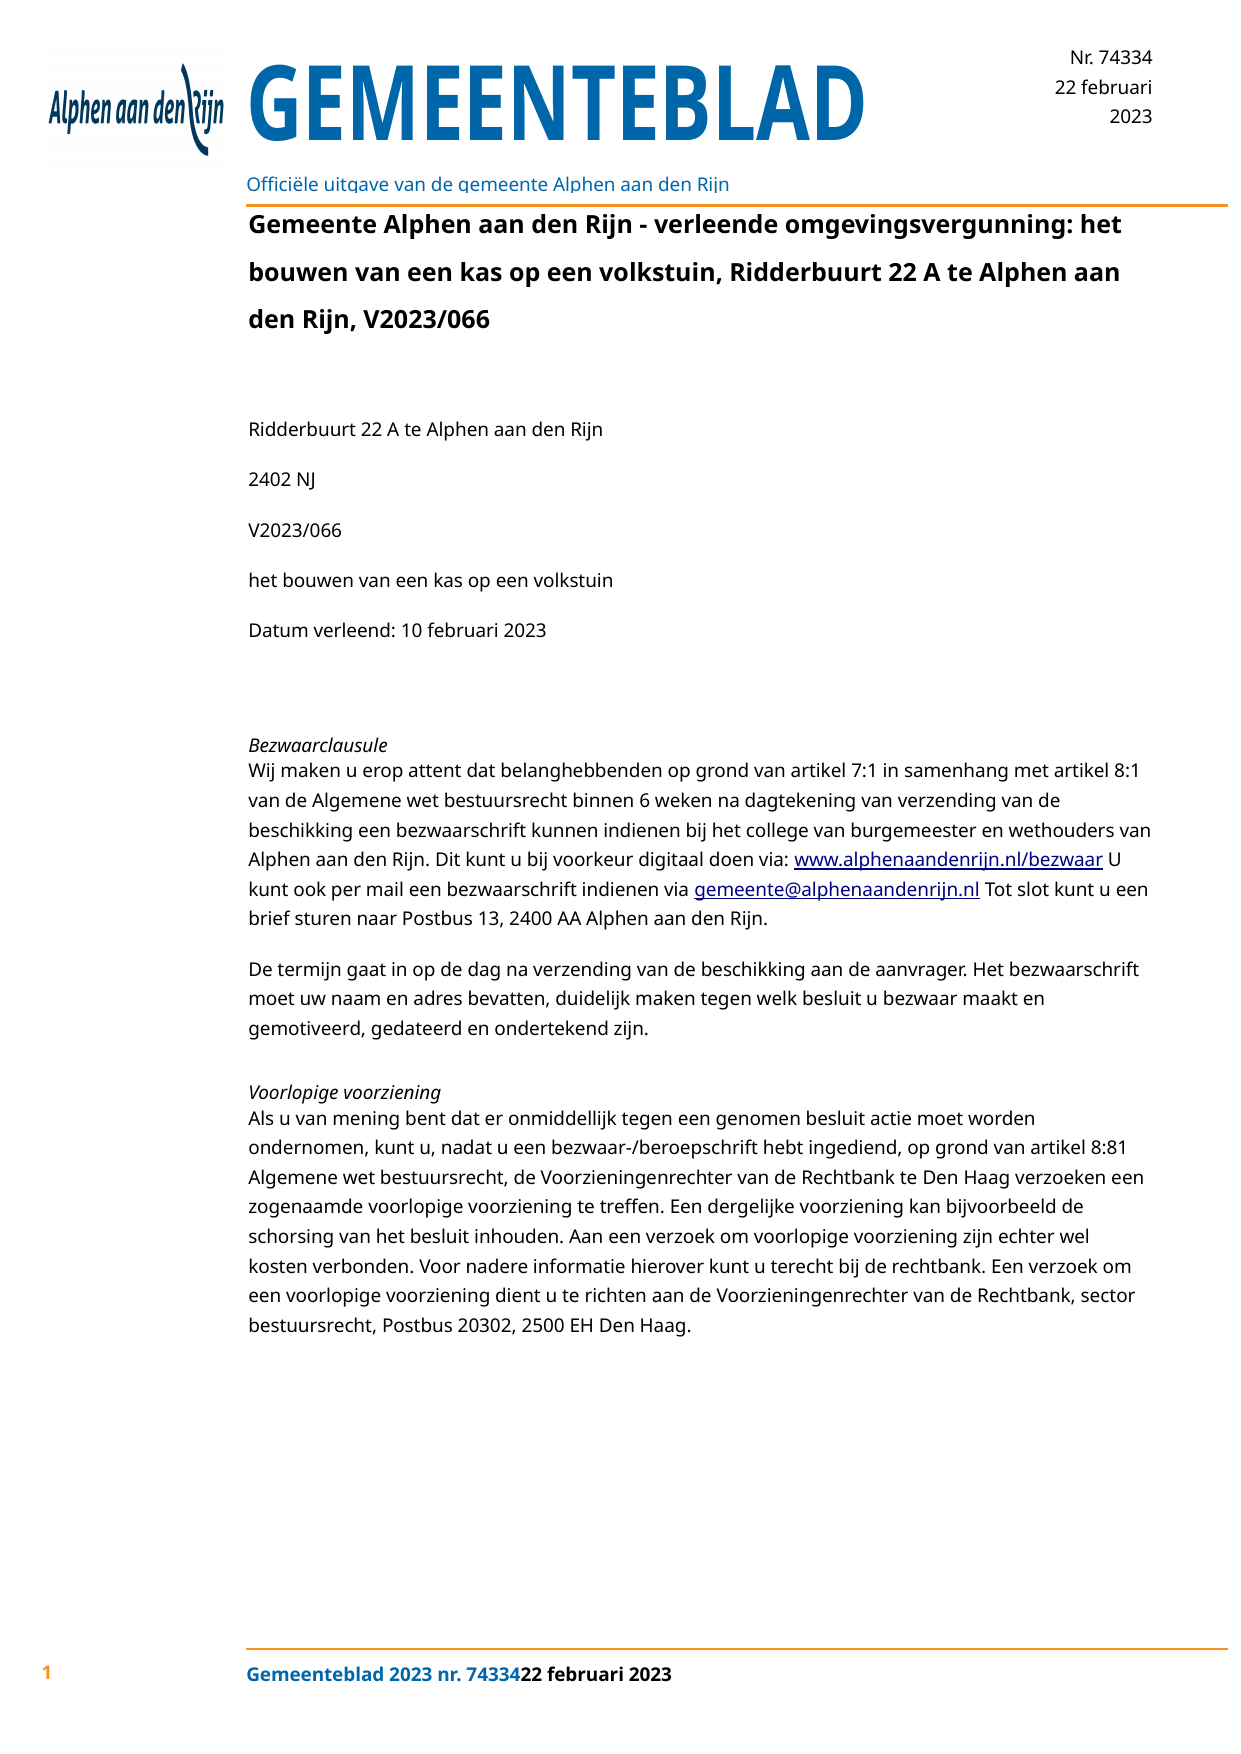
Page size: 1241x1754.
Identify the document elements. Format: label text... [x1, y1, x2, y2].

text het bouwen van een kas op een volkstuin [248, 567, 1152, 593]
text Gemeente Alphen aan den Rijn - verleende omgevingsvergunning: het bouwen van een kas op een volkstuin, Ridderbuurt 22 A te Alphen aan den Rijn, V2023/066 [248, 207, 1152, 336]
text Wij maken u erop attent dat belanghebbenden op grond van artikel 7:1 in samenhang met artikel 8:1 van de Algemene wet bestuursrecht binnen 6 weken na dagtekening van verzending van de beschikking een bezwaarschrift kunnen indienen bij het college van burgemeester en wethouders van Alphen aan den Rijn. Dit kunt u bij voorkeur digitaal doen via: www.alphenaandenrijn.nl/bezwaar U kunt ook per mail een bezwaarschrift indienen via gemeente@alphenaandenrijn.nl Tot slot kunt u een brief sturen naar Postbus 13, 2400 AA Alphen aan den Rijn. [248, 758, 1152, 931]
text V2023/066 [248, 517, 1152, 542]
text Als u van mening bent dat er onmiddellijk tegen een genomen besluit actie moet worden ondernomen, kunt u, nadat u een bezwaar-/beroepschrift hebt ingediend, op grond van artikel 8:81 Algemene wet bestuursrecht, de Voorzieningenrechter van de Rechtbank te Den Haag verzoeken een zogenaamde voorlopige voorziening te treffen. Een dergelijke voorziening kan bijvoorbeeld de schorsing van het besluit inhouden. Aan een verzoek om voorlopige voorziening zijn echter wel kosten verbonden. Voor nadere informatie hierover kunt u terecht bij de rechtbank. Een verzoek om een voorlopige voorziening dient u te richten aan de Voorzieningenrechter van de Rechtbank, sector bestuursrecht, Postbus 20302, 2500 EH Den Haag. [248, 1105, 1152, 1338]
text Datum verleend: 10 februari 2023 [248, 618, 1152, 643]
text Ridderbuurt 22 A te Alphen aan den Rijn [248, 416, 1152, 442]
text 2402 NJ [248, 466, 1152, 492]
picture [41, 47, 231, 172]
text Voorlopige voorziening [248, 1079, 1152, 1105]
text De termijn gaat in op de dag na verzending van de beschikking aan de aanvrager. Het bezwaarschrift moet uw naam en adres bevatten, duidelijk maken tegen welk besluit u bezwaar maakt en gemotiveerd, gedateerd en ondertekend zijn. [248, 956, 1152, 1041]
text Bezwaarclausule [248, 732, 1152, 758]
